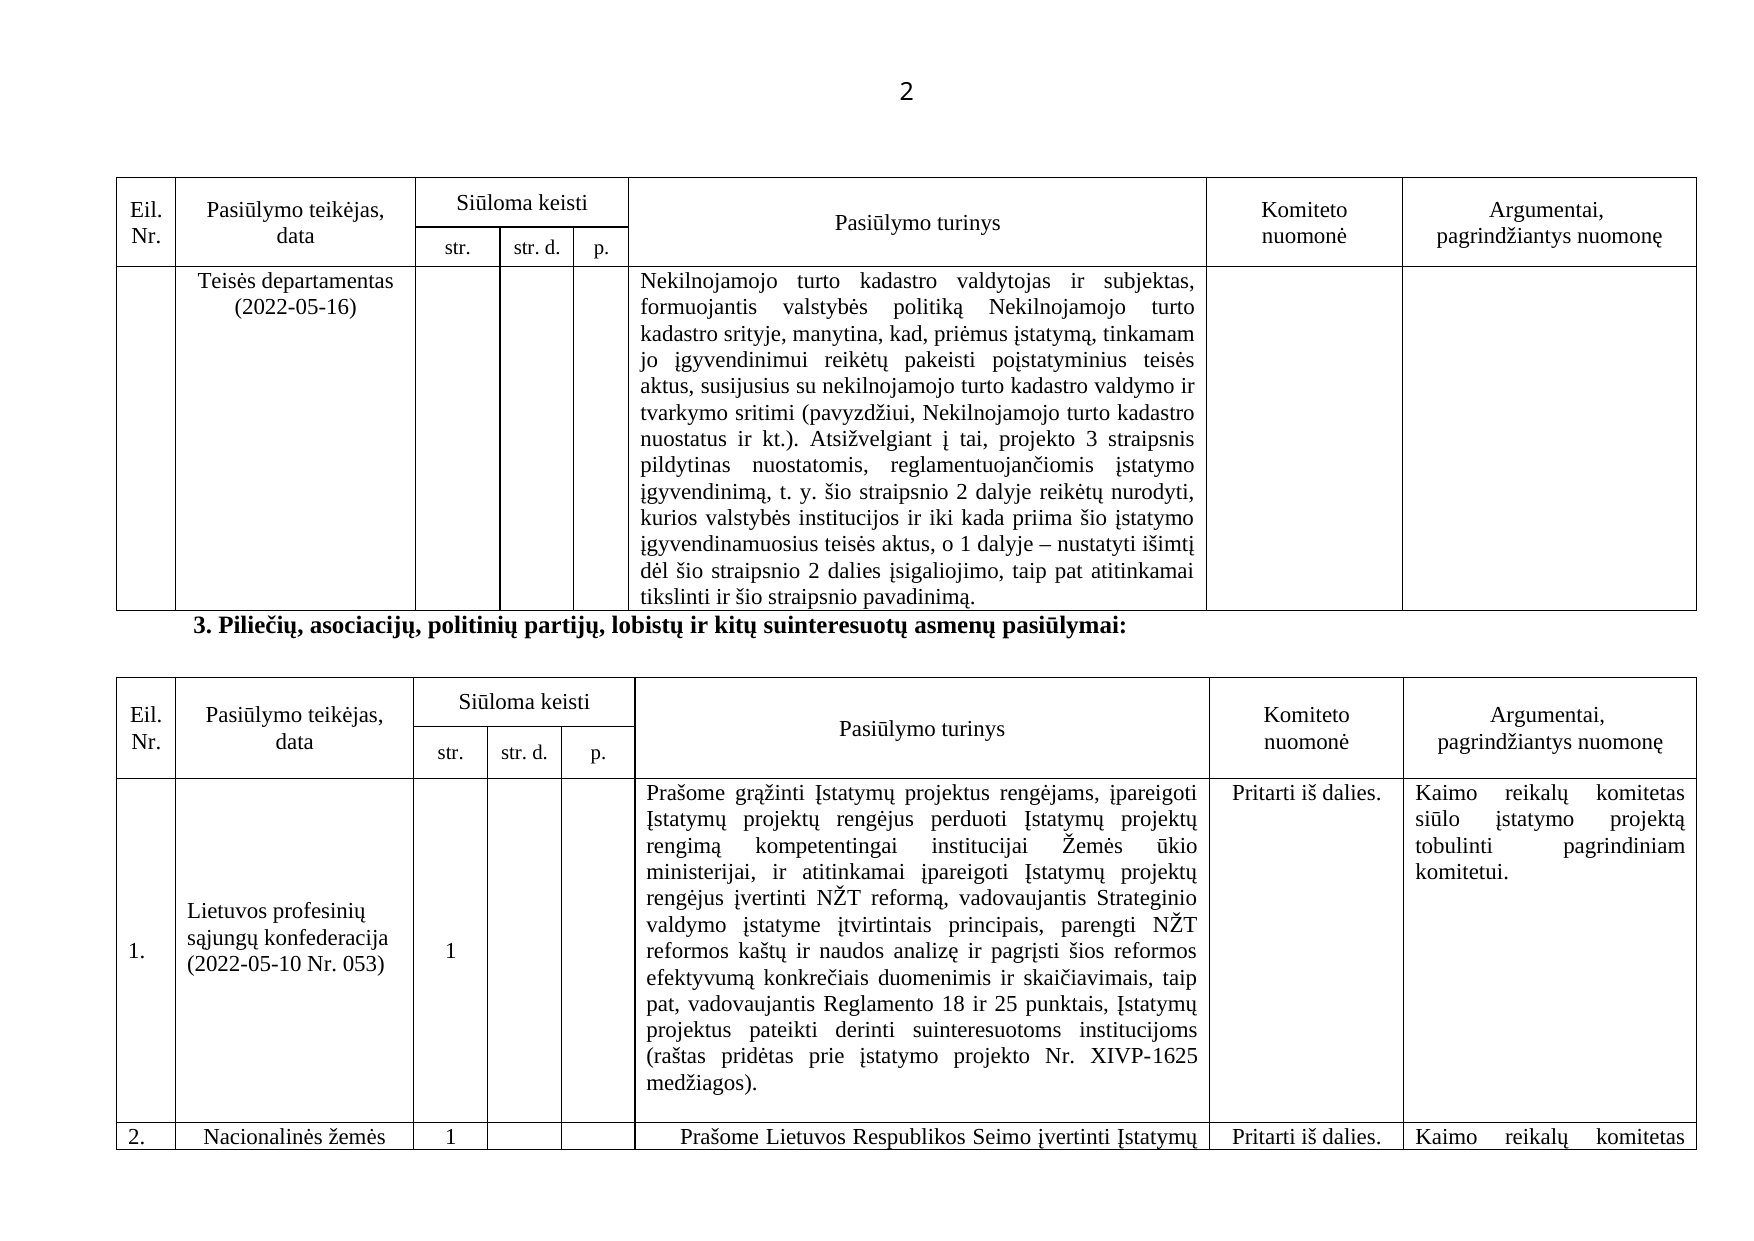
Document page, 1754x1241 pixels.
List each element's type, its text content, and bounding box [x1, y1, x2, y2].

table_cell str. [414, 727, 487, 778]
table_cell Kaimo reikalų komitetas siūlo įstatymo projektą tobulinti pagrindiniam komitetui. [1404, 779, 1696, 1122]
table_header Pasiūlymo turinys [636, 678, 1209, 778]
table_header Argumentai, pagrindžiantys nuomonę [1404, 678, 1696, 778]
table_cell p. [574, 228, 628, 266]
table_header Eil. Nr. [117, 678, 175, 778]
table_cell [488, 1123, 561, 1149]
subtitle 3. Piliečių, asociacijų, politinių partijų, lobistų ir kitų suinteresuotų asmenų pasiūlymai: [118, 611, 1695, 639]
table_cell Nacionalinės žemės [176, 1123, 413, 1149]
table_cell p. [562, 727, 634, 778]
table_cell Nekilnojamojo turto kadastro valdytojas ir subjektas, formuojantis valstybės politiką Nekilnojamojo turto kadastro srityje, manytina, kad, priėmus įstatymą, tinkamam jo įgyvendinimui reikėtų pakeisti poįstatyminius teisės aktus, susijusius su nekilnojamojo turto kadastro valdymo ir tvarkymo sritimi (pavyzdžiui, Nekilnojamojo turto kadastro nuostatus ir kt.). Atsižvelgiant į tai, projekto 3 straipsnis pildytinas nuostatomis, reglamentuojančiomis įstatymo įgyvendinimą, t. y. šio straipsnio 2 dalyje reikėtų nurodyti, kurios valstybės institucijos ir iki kada priima šio įstatymo įgyvendinamuosius teisės aktus, o 1 dalyje – nustatyti išimtį dėl šio straipsnio 2 dalies įsigaliojimo, taip pat atitinkamai tikslinti ir šio straipsnio pavadinimą. [629, 267, 1206, 609]
table_header Argumentai, pagrindžiantys nuomonę [1403, 178, 1696, 266]
table_cell [562, 779, 634, 1122]
table_cell str. d. [501, 228, 573, 266]
table_cell Teisės departamentas (2022-05-16) [176, 267, 415, 609]
table_cell [1207, 267, 1402, 609]
table_cell 1 [414, 779, 487, 1122]
table_cell Pritarti iš dalies. [1210, 1123, 1403, 1149]
table_cell [562, 1123, 634, 1149]
table_cell Kaimo reikalų komitetas [1404, 1123, 1696, 1149]
table_header Pasiūlymo teikėjas, data [176, 178, 415, 266]
table_cell Lietuvos profesinių sąjungų konfederacija (2022-05-10 Nr. 053) [176, 779, 413, 1122]
table_header Siūloma keisti [414, 678, 634, 726]
table_cell 1. [117, 779, 175, 1122]
table_cell str. [416, 228, 499, 266]
table_header Pasiūlymo turinys [629, 178, 1206, 266]
table_header Komiteto nuomonė [1207, 178, 1402, 266]
table_header Siūloma keisti [416, 178, 628, 226]
table_cell [416, 267, 499, 609]
table_cell Pritarti iš dalies. [1210, 779, 1403, 1122]
table_cell Prašome grąžinti Įstatymų projektus rengėjams, įpareigoti Įstatymų projektų rengėjus perduoti Įstatymų projektų rengimą kompetentingai institucijai Žemės ūkio ministerijai, ir atitinkamai įpareigoti Įstatymų projektų rengėjus įvertinti NŽT reformą, vadovaujantis Strateginio valdymo įstatyme įtvirtintais principais, parengti NŽT reformos kaštų ir naudos analizę ir pagrįsti šios reformos efektyvumą konkrečiais duomenimis ir skaičiavimais, taip pat, vadovaujantis Reglamento 18 ir 25 punktais, Įstatymų projektus pateikti derinti suinteresuotoms institucijoms (raštas pridėtas prie įstatymo projekto Nr. XIVP-1625 medžiagos). [636, 779, 1209, 1122]
table_cell [501, 267, 573, 609]
table_cell Prašome Lietuvos Respublikos Seimo įvertinti Įstatymų [636, 1123, 1209, 1149]
table_cell [117, 267, 175, 609]
table_cell 1 [414, 1123, 487, 1149]
table_header Komiteto nuomonė [1210, 678, 1403, 778]
table_cell [574, 267, 628, 609]
table_cell [1403, 267, 1696, 609]
table_cell str. d. [488, 727, 561, 778]
table_cell [488, 779, 561, 1122]
table_cell 2. [117, 1123, 175, 1149]
table_header Eil. Nr. [117, 178, 175, 266]
table_header Pasiūlymo teikėjas, data [176, 678, 413, 778]
